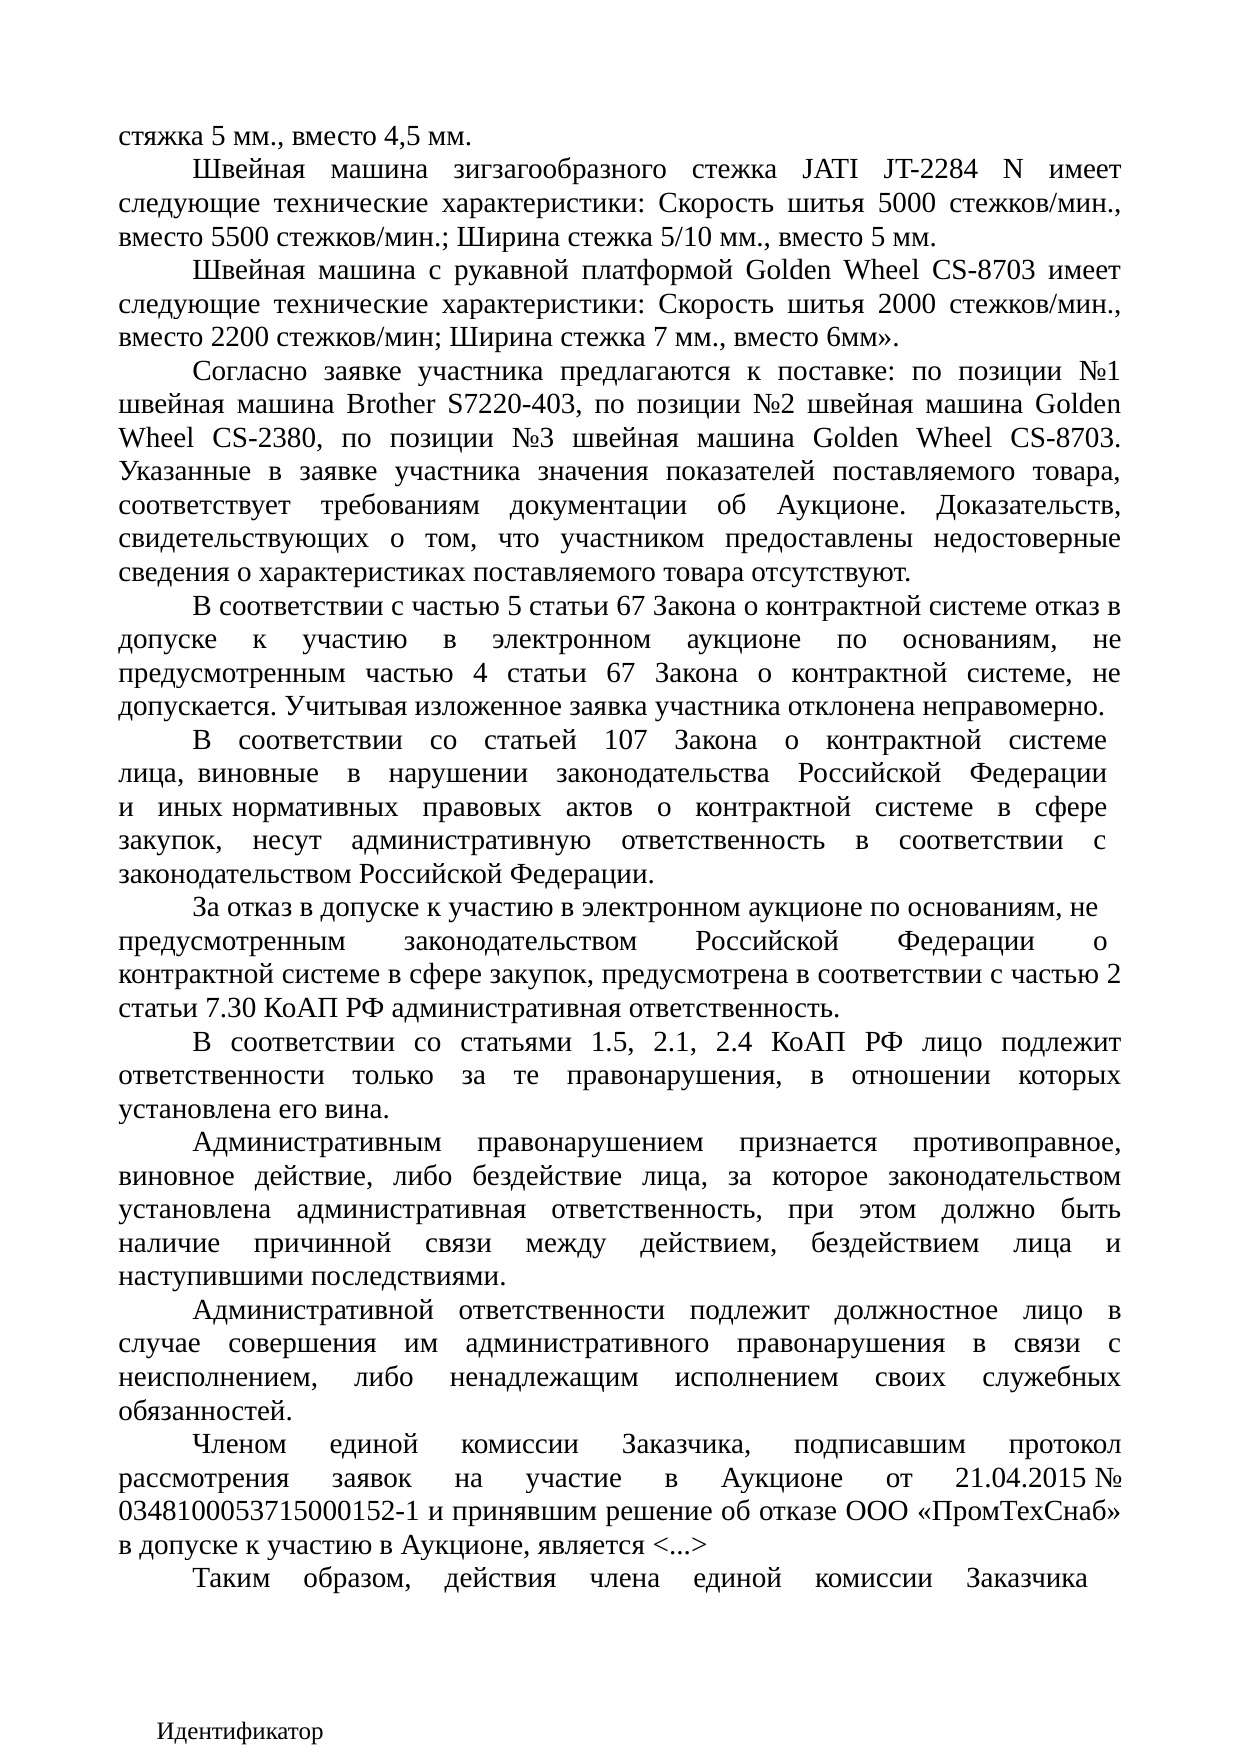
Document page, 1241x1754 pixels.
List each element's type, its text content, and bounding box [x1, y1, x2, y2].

text Членом единой комиссии Заказчика, подписавшим протокол рассмотрения заявок на участие в Аукционе от 21.04.2015 № 0348100053715000152-1 и принявшим решение об отказе ООО «ПромТехСнаб» в допуске к участию в Аукционе, является <...> [118, 1426, 1122, 1560]
text В соответствии со статьей 107 Закона о контрактной системе лица, виновные в нарушении законодательства Российской Федерации и иных нормативных правовых актов о контрактной системе в сфере закупок, несут административную ответственность в соответствии с законодательством Российской Федерации. [118, 722, 1122, 889]
text Административным правонарушением признается противоправное, виновное действие, либо бездействие лица, за которое законодательством установлена административная ответственность, при этом должно быть наличие причинной связи между действием, бездействием лица и наступившими последствиями. [118, 1124, 1122, 1292]
text Таким образом, действия члена единой комиссии Заказчика [118, 1560, 1122, 1594]
text Швейная машина с рукавной платформой Golden Wheel CS-8703 имеет следующие технические характеристики: Скорость шитья 2000 стежков/мин., вместо 2200 стежков/мин; Ширина стежка 7 мм., вместо 6мм». [118, 252, 1122, 353]
text Административной ответственности подлежит должностное лицо в случае совершения им административного правонарушения в связи с неисполнением, либо ненадлежащим исполнением своих служебных обязанностей. [118, 1292, 1122, 1426]
text За отказ в допуске к участию в электронном аукционе по основаниям, не [118, 889, 1122, 923]
text В соответствии с частью 5 статьи 67 Закона о контрактной системе отказ в допуске к участию в электронном аукционе по основаниям, не предусмотренным частью 4 статьи 67 Закона о контрактной системе, не допускается. Учитывая изложенное заявка участника отклонена неправомерно. [118, 588, 1122, 722]
text Согласно заявке участника предлагаются к поставке: по позиции №1 швейная машина Brother S7220-403, по позиции №2 швейная машина Golden Wheel CS-2380, по позиции №3 швейная машина Golden Wheel CS-8703. Указанные в заявке участника значения показателей поставляемого товара, соответствует требованиям документации об Аукционе. Доказательств, свидетельствующих о том, что участником предоставлены недостоверные сведения о характеристиках поставляемого товара отсутствуют. [118, 353, 1122, 588]
text предусмотренным законодательством Российской Федерации о контрактной системе в сфере закупок, предусмотрена в соответствии с частью 2 статьи 7.30 КоАП РФ административная ответственность. [118, 923, 1122, 1024]
text стяжка 5 мм., вместо 4,5 мм. [118, 118, 1122, 152]
text Швейная машина зигзагообразного стежка JATI JT-2284 N имеет следующие технические характеристики: Скорость шитья 5000 стежков/мин., вместо 5500 стежков/мин.; Ширина стежка 5/10 мм., вместо 5 мм. [118, 152, 1122, 252]
text В соответствии со статьями 1.5, 2.1, 2.4 КоАП РФ лицо подлежит ответственности только за те правонарушения, в отношении которых установлена его вина. [118, 1024, 1122, 1124]
